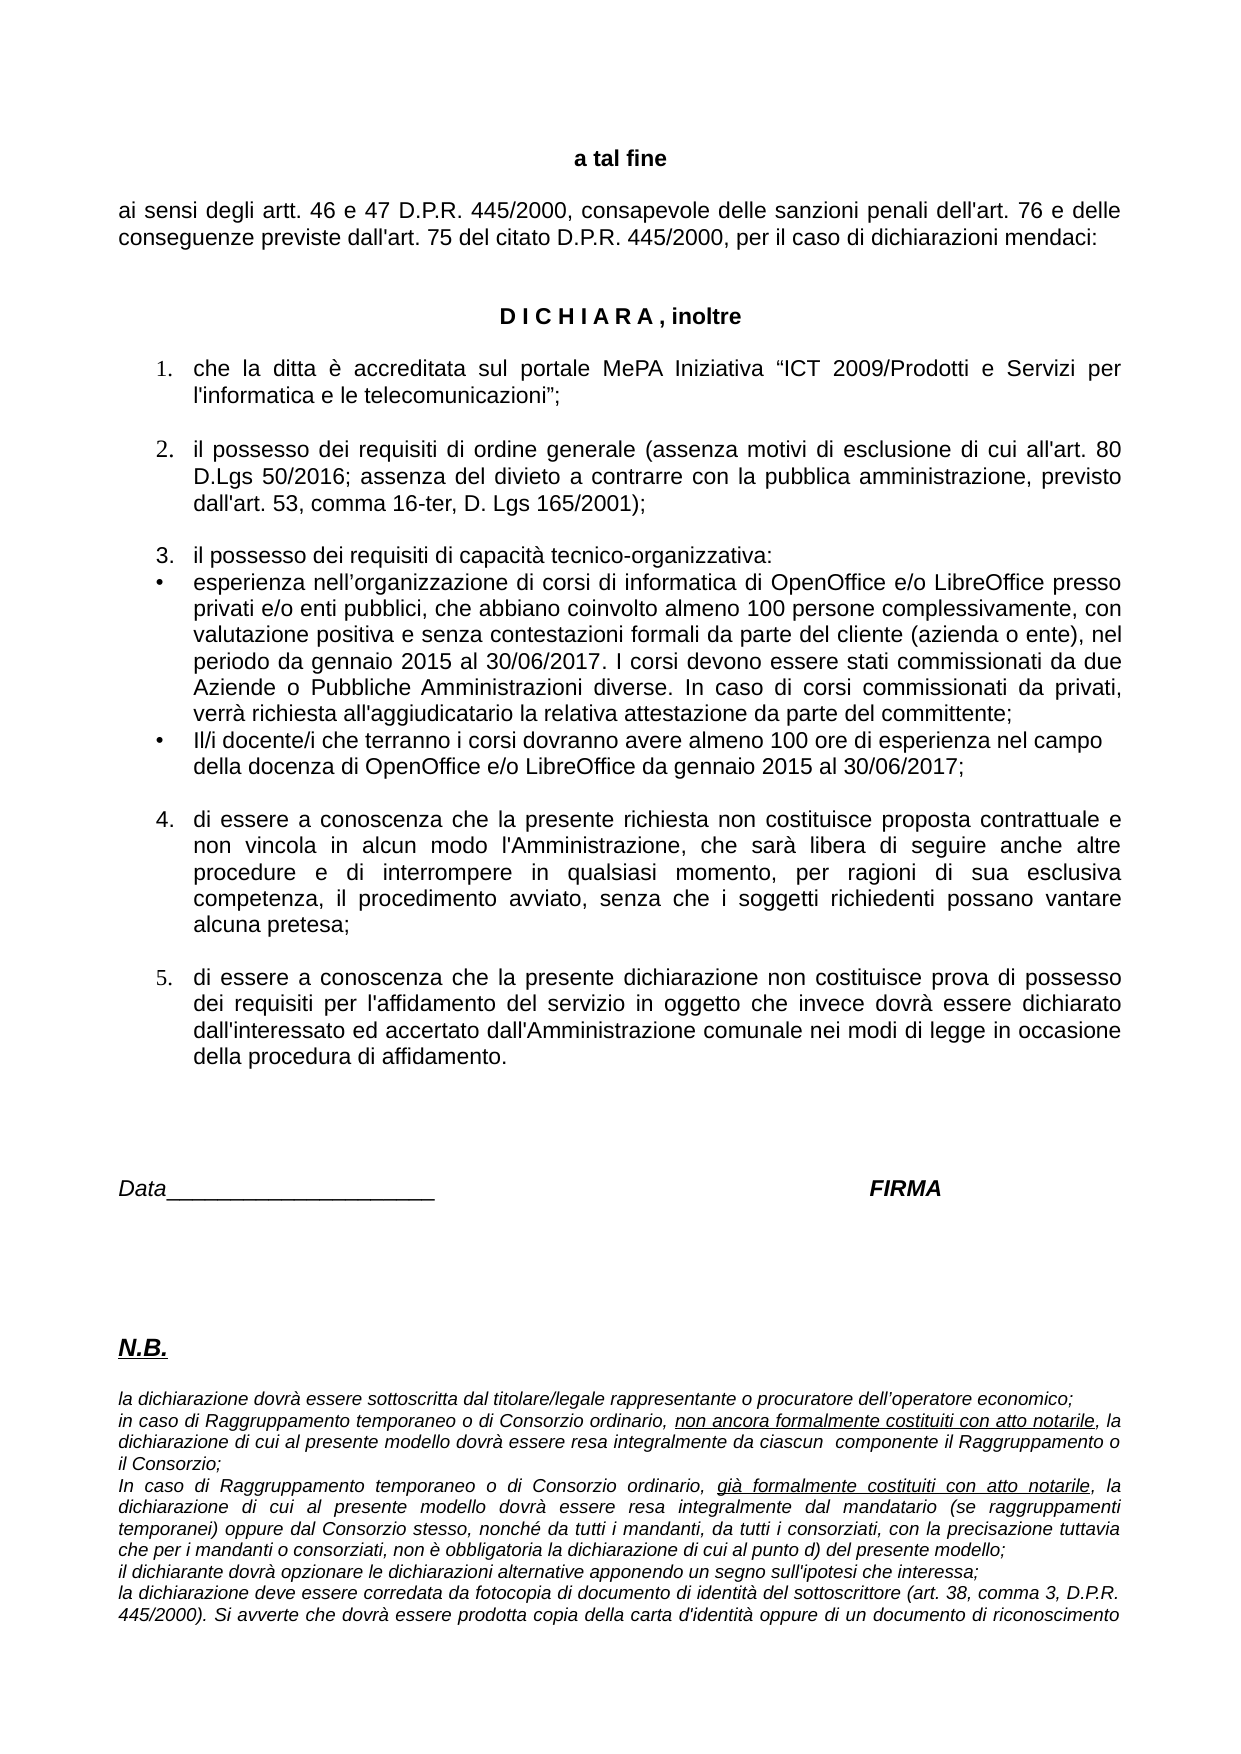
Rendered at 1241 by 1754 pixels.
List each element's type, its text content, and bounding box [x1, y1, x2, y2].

text N.B. [118, 1333, 1123, 1362]
list di essere a conoscenza che la presente richiesta non costituisce proposta contrattuale e non vincola in alcun modo l'Amministrazione, che sarà libera di seguire anche altre procedure e di interrompere in qualsiasi momento, per ragioni di sua esclusiva competenza, il procedimento avviato, senza che i soggetti richiedenti possano vantare alcuna pretesa; [156, 806, 1123, 938]
list il possesso dei requisiti di capacità tecnico-organizzativa: [156, 542, 1123, 569]
list di essere a conoscenza che la presente dichiarazione non costituisce prova di possesso dei requisiti per l'affidamento del servizio in oggetto che invece dovrà essere dichiarato dall'interessato ed accertato dall'Amministrazione comunale nei modi di legge in occasione della procedura di affidamento. [156, 964, 1123, 1069]
list il possesso dei requisiti di ordine generale (assenza motivi di esclusione di cui all'art. 80 D.Lgs 50/2016; assenza del divieto a contrarre con la pubblica amministrazione, previsto dall'art. 53, comma 16-ter, D. Lgs 165/2001); [156, 434, 1123, 516]
list In caso di Raggruppamento temporaneo o di Consorzio ordinario, già formalmente costituiti con atto notarile, la dichiarazione di cui al presente modello dovrà essere resa integralmente dal mandatario (se raggruppamenti temporanei) oppure dal Consorzio stesso, nonché da tutti i mandanti, da tutti i consorziati, con la precisazione tuttavia che per i mandanti o consorziati, non è obbligatoria la dichiarazione di cui al punto d) del presente modello; [118, 1474, 1123, 1561]
list la dichiarazione dovrà essere sottoscritta dal titolare/legale rappresentante o procuratore dell’operatore economico; [118, 1388, 1123, 1410]
text a tal fine [118, 144, 1123, 171]
list in caso di Raggruppamento temporaneo o di Consorzio ordinario, non ancora formalmente costituiti con atto notarile, la dichiarazione di cui al presente modello dovrà essere resa integralmente da ciascun componente il Raggruppamento o il Consorzio; [118, 1410, 1123, 1474]
list il dichiarante dovrà opzionare le dichiarazioni alternative apponendo un segno sull'ipotesi che interessa; [118, 1561, 1123, 1582]
text D I C H I A R A , inoltre [118, 303, 1123, 329]
list esperienza nell’organizzazione di corsi di informatica di OpenOffice e/o LibreOffice presso privati e/o enti pubblici, che abbiano coinvolto almeno 100 persone complessivamente, con valutazione positiva e senza contestazioni formali da parte del cliente (azienda o ente), nel periodo da gennaio 2015 al 30/06/2017. I corsi devono essere stati commissionati da due Aziende o Pubbliche Amministrazioni diverse. In caso di corsi commissionati da privati, verrà richiesta all'aggiudicatario la relativa attestazione da parte del committente; [156, 569, 1123, 727]
list Il/i docente/i che terranno i corsi dovranno avere almeno 100 ore di esperienza nel campo della docenza di OpenOffice e/o LibreOffice da gennaio 2015 al 30/06/2017; [156, 727, 1123, 779]
list la dichiarazione deve essere corredata da fotocopia di documento di identità del sottoscrittore (art. 38, comma 3, D.P.R. 445/2000). Si avverte che dovrà essere prodotta copia della carta d'identità oppure di un documento di riconoscimento [118, 1582, 1123, 1625]
list che la ditta è accreditata sul portale MePA Iniziativa “ICT 2009/Prodotti e Servizi per l'informatica e le telecomunicazioni”; [156, 355, 1123, 408]
text ai sensi degli artt. 46 e 47 D.P.R. 445/2000, consapevole delle sanzioni penali dell'art. 76 e delle conseguenze previste dall'art. 75 del citato D.P.R. 445/2000, per il caso di dichiarazioni mendaci: [118, 197, 1123, 250]
text Data_____________________ FIRMA [118, 1175, 1123, 1201]
